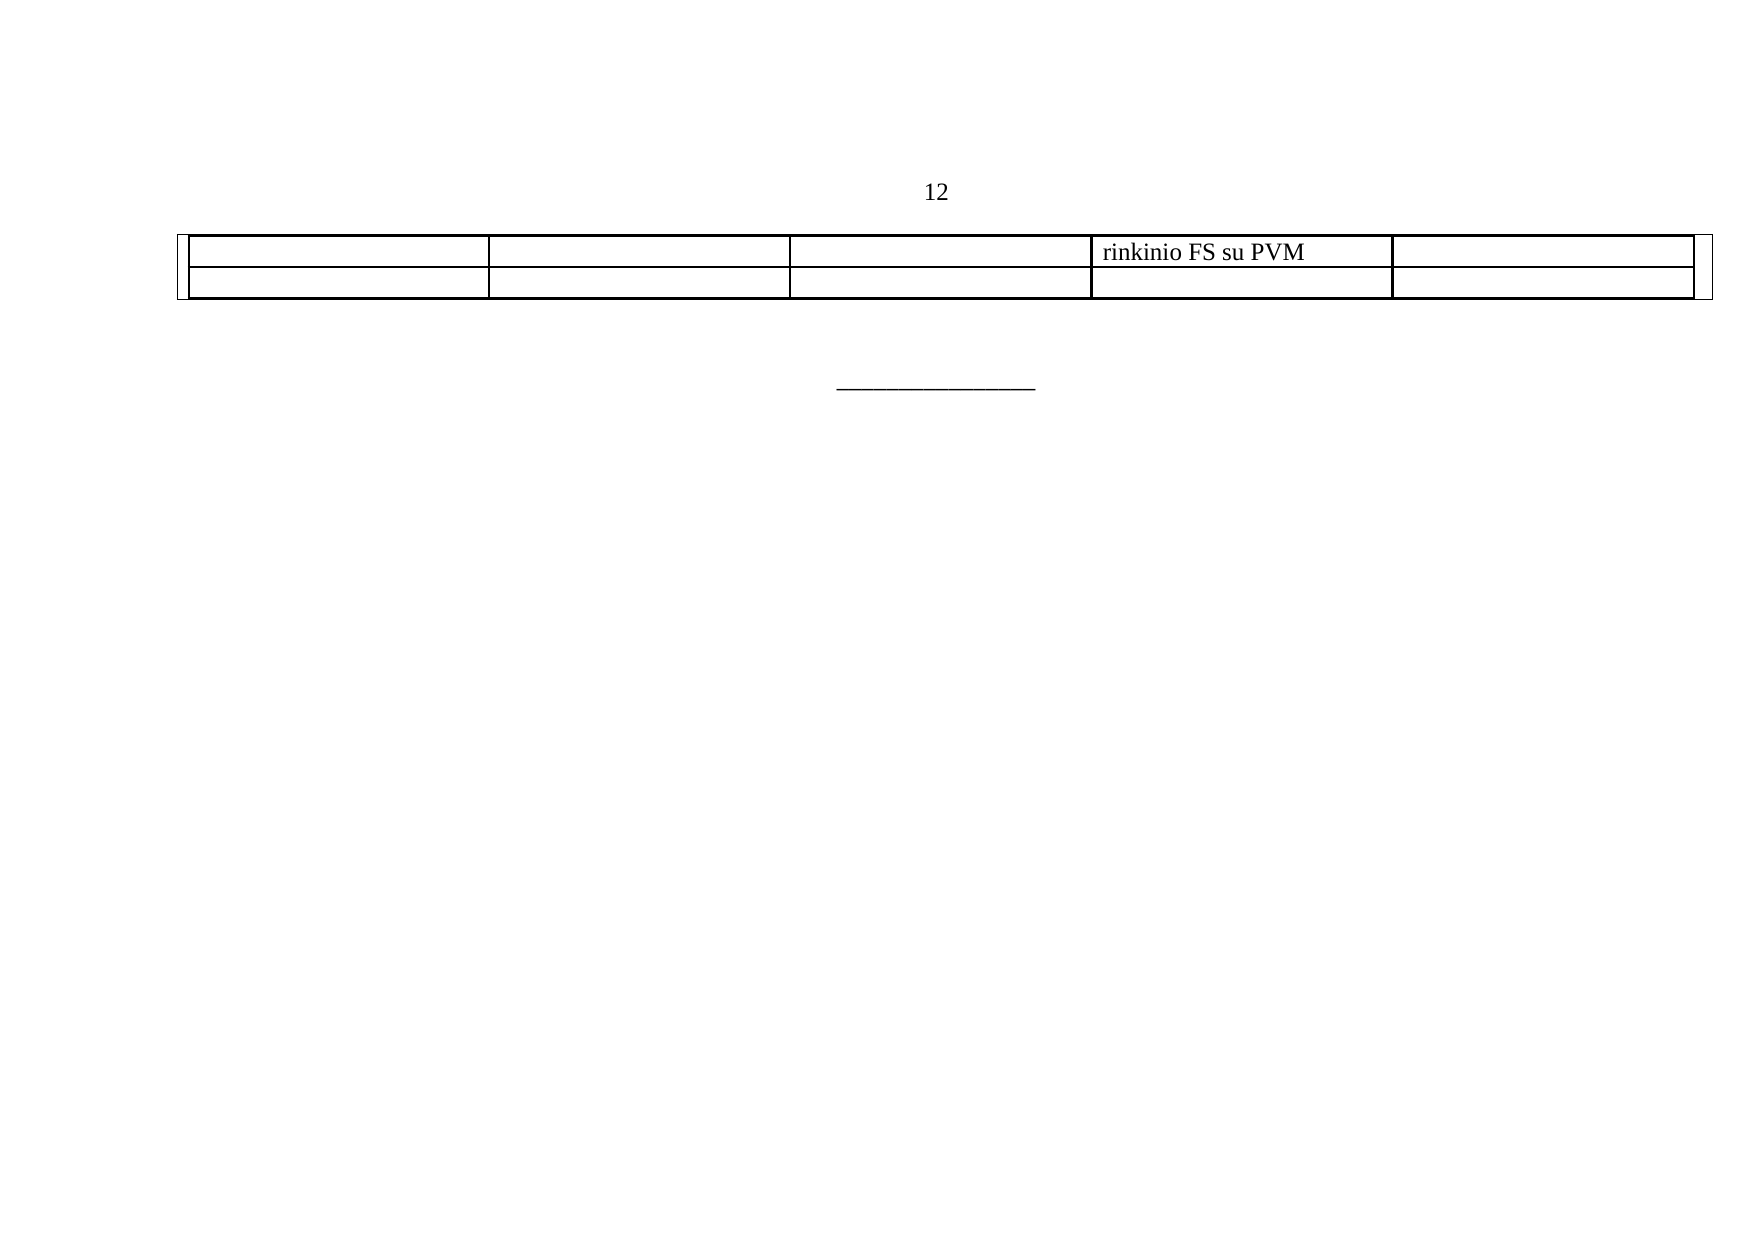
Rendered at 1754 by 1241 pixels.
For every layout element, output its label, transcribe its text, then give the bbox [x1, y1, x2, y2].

table_cell [490, 268, 789, 297]
table_cell [190, 268, 488, 297]
table_cell [190, 237, 488, 266]
table_cell [1394, 268, 1693, 297]
table_cell [1093, 268, 1391, 297]
text ________________ [177, 364, 1695, 394]
table_cell [791, 268, 1090, 297]
table_cell [490, 237, 789, 266]
table_cell [791, 237, 1090, 266]
table_cell [1394, 237, 1693, 266]
table_cell [1695, 235, 1712, 299]
table_cell rinkinio FS su PVM [1093, 237, 1391, 266]
table_cell [178, 235, 188, 299]
